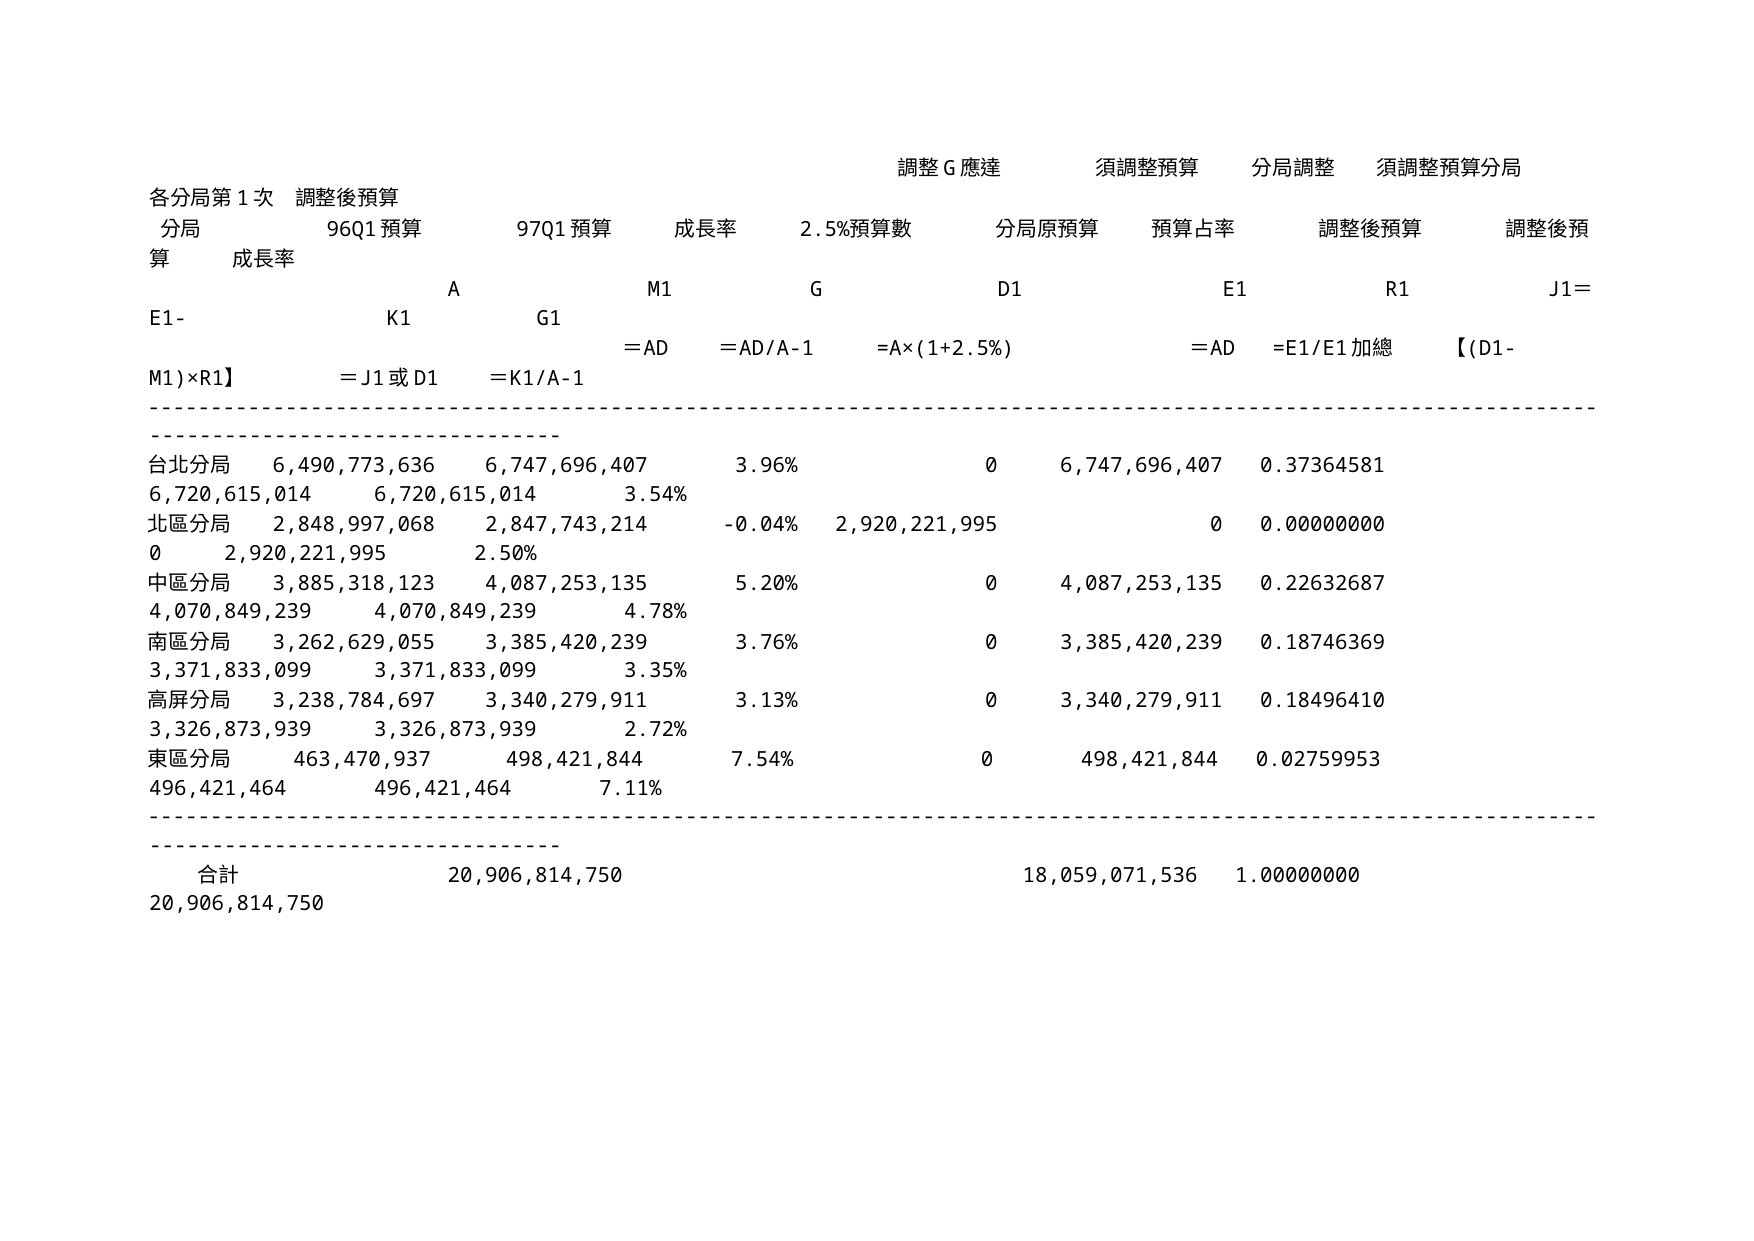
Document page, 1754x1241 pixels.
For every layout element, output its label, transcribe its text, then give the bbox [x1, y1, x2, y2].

text ----------------------------------------------------------------------------------------------------------------------------------------------------- [147, 801, 1604, 858]
text 南區分局 3,262,629,055 3,385,420,239 3.76% 0 3,385,420,239 0.18746369 3,371,833,099 3,371,833,099 3.35% [147, 625, 1604, 684]
text 高屏分局 3,238,784,697 3,340,279,911 3.13% 0 3,340,279,911 0.18496410 3,326,873,939 3,326,873,939 2.72% [147, 684, 1604, 742]
text 調整G應達 須調整預算 分局調整 須調整預算分局 各分局第1次 調整後預算 [147, 151, 1604, 212]
text ----------------------------------------------------------------------------------------------------------------------------------------------------- [147, 392, 1604, 449]
text A M1 G D1 E1 R1 J1＝E1- K1 G1 [147, 272, 1604, 331]
text 台北分局 6,490,773,636 6,747,696,407 3.96% 0 6,747,696,407 0.37364581 6,720,615,014 6,720,615,014 3.54% [147, 449, 1604, 507]
text 東區分局 463,470,937 498,421,844 7.54% 0 498,421,844 0.02759953 496,421,464 496,421,464 7.11% [147, 742, 1604, 801]
text 合計 20,906,814,750 18,059,071,536 1.00000000 20,906,814,750 [147, 858, 1604, 917]
text 中區分局 3,885,318,123 4,087,253,135 5.20% 0 4,087,253,135 0.22632687 4,070,849,239 4,070,849,239 4.78% [147, 566, 1604, 625]
text 北區分局 2,848,997,068 2,847,743,214 -0.04% 2,920,221,995 0 0.00000000 0 2,920,221,995 2.50% [147, 507, 1604, 566]
text 分局 96Q1預算 97Q1預算 成長率 2.5%預算數 分局原預算 預算占率 調整後預算 調整後預算 成長率 [147, 212, 1604, 272]
text ＝AD ＝AD/A-1 =A×(1+2.5%) ＝AD =E1/E1加總 【(D1-M1)×R1】 ＝J1或D1 ＝K1/A-1 [147, 331, 1604, 392]
